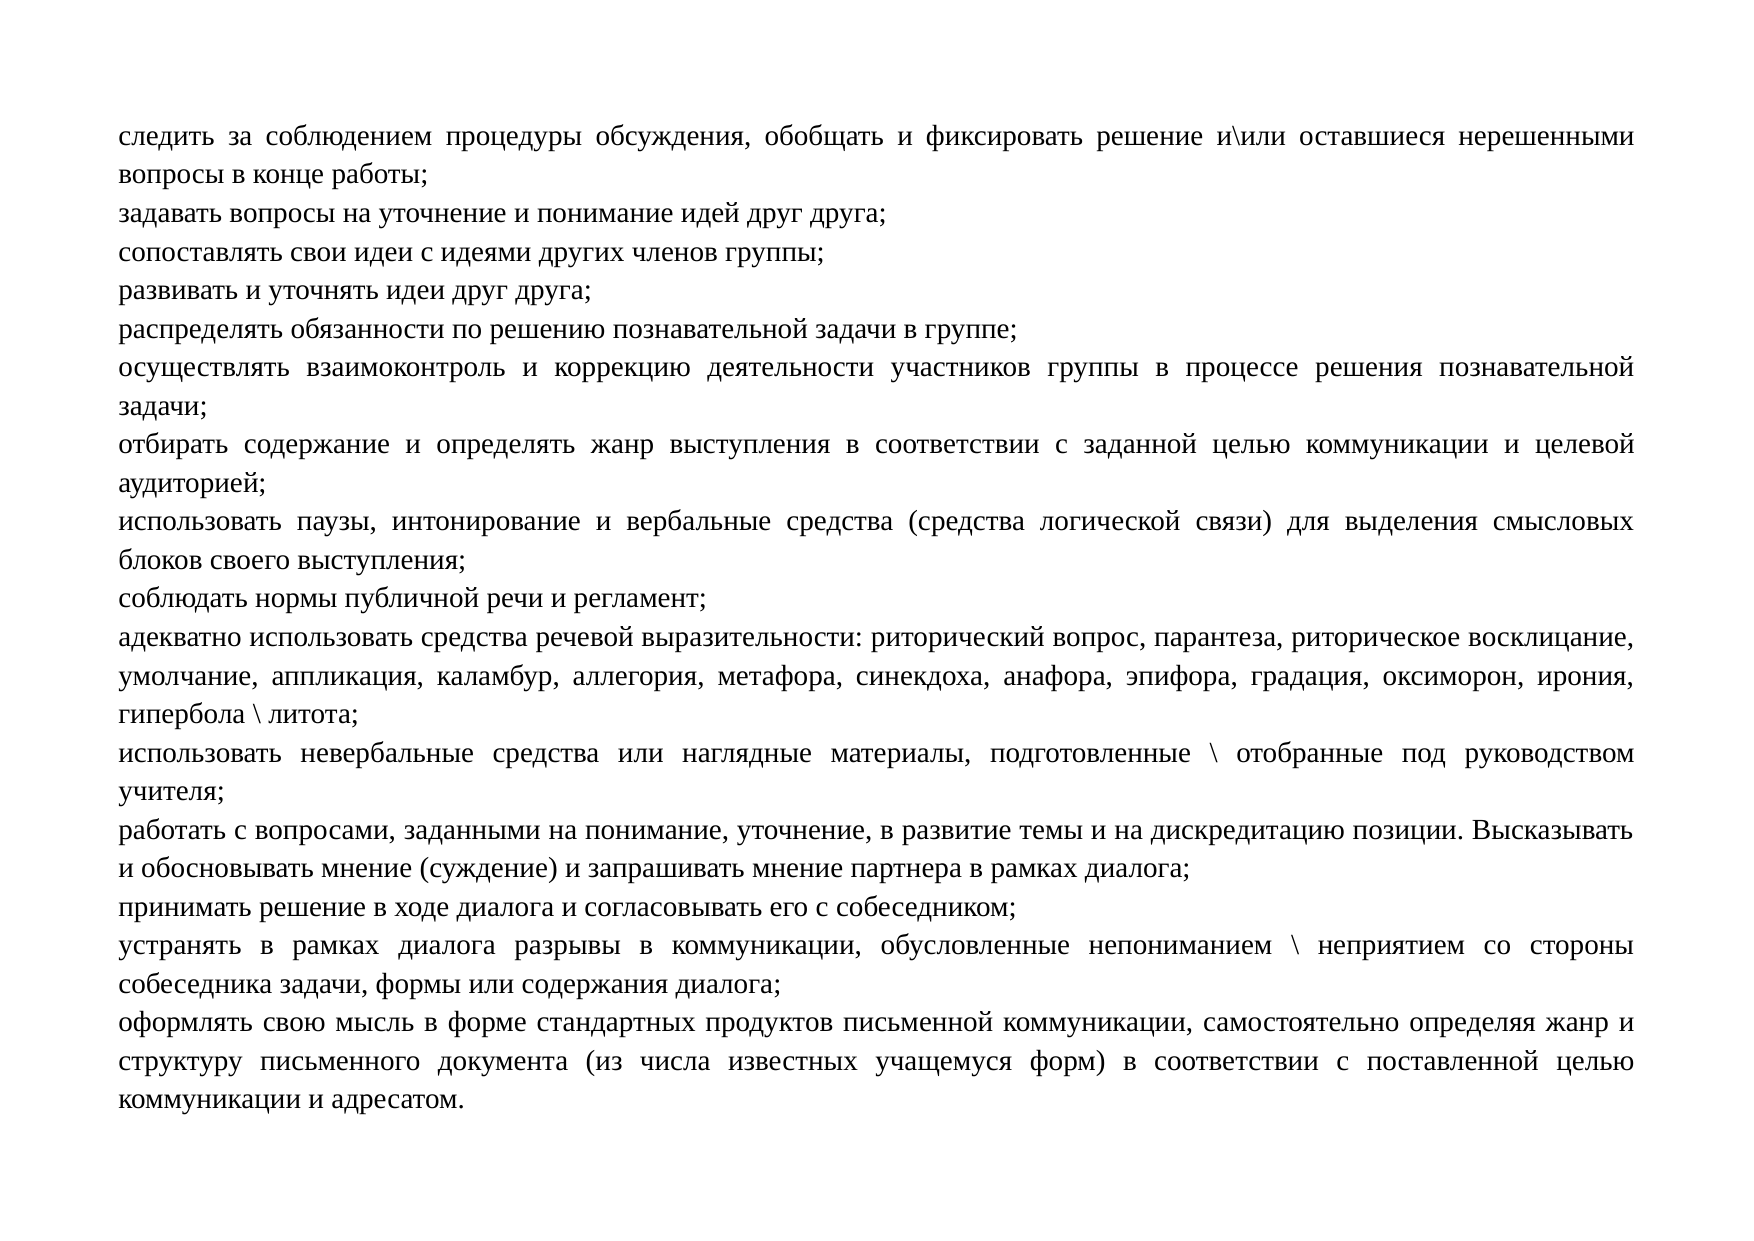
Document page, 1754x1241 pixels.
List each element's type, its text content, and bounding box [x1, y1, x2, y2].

text распределять обязанности по решению познавательной задачи в группе; [118, 311, 1636, 344]
text развивать и уточнять идеи друг друга; [118, 272, 1636, 306]
text адекватно использовать средства речевой выразительности: риторический вопрос, парантеза, риторическое восклицание, умолчание, аппликация, каламбур, аллегория, метафора, синекдоха, анафора, эпифора, градация, оксиморон, ирония, гипербола \ литота; [118, 619, 1636, 730]
text осуществлять взаимоконтроль и коррекцию деятельности участников группы в процессе решения познавательной задачи; [118, 349, 1636, 421]
text устранять в рамках диалога разрывы в коммуникации, обусловленные непониманием \ неприятием со стороны собеседника задачи, формы или содержания диалога; [118, 927, 1636, 999]
text оформлять свою мысль в форме стандартных продуктов письменной коммуникации, самостоятельно определяя жанр и структуру письменного документа (из числа известных учащемуся форм) в соответствии с поставленной целью коммуникации и адресатом. [118, 1004, 1636, 1115]
text следить за соблюдением процедуры обсуждения, обобщать и фиксировать решение и\или оставшиеся нерешенными вопросы в конце работы; [118, 118, 1636, 190]
text соблюдать нормы публичной речи и регламент; [118, 581, 1636, 614]
text сопоставлять свои идеи с идеями других членов группы; [118, 234, 1636, 267]
text принимать решение в ходе диалога и согласовывать его с собеседником; [118, 889, 1636, 922]
text использовать невербальные средства или наглядные материалы, подготовленные \ отобранные под руководством учителя; [118, 735, 1636, 807]
text отбирать содержание и определять жанр выступления в соответствии с заданной целью коммуникации и целевой аудиторией; [118, 426, 1636, 498]
text использовать паузы, интонирование и вербальные средства (средства логической связи) для выделения смысловых блоков своего выступления; [118, 503, 1636, 576]
text задавать вопросы на уточнение и понимание идей друг друга; [118, 195, 1636, 229]
text работать с вопросами, заданными на понимание, уточнение, в развитие темы и на дискредитацию позиции. Высказывать и обосновывать мнение (суждение) и запрашивать мнение партнера в рамках диалога; [118, 812, 1636, 884]
